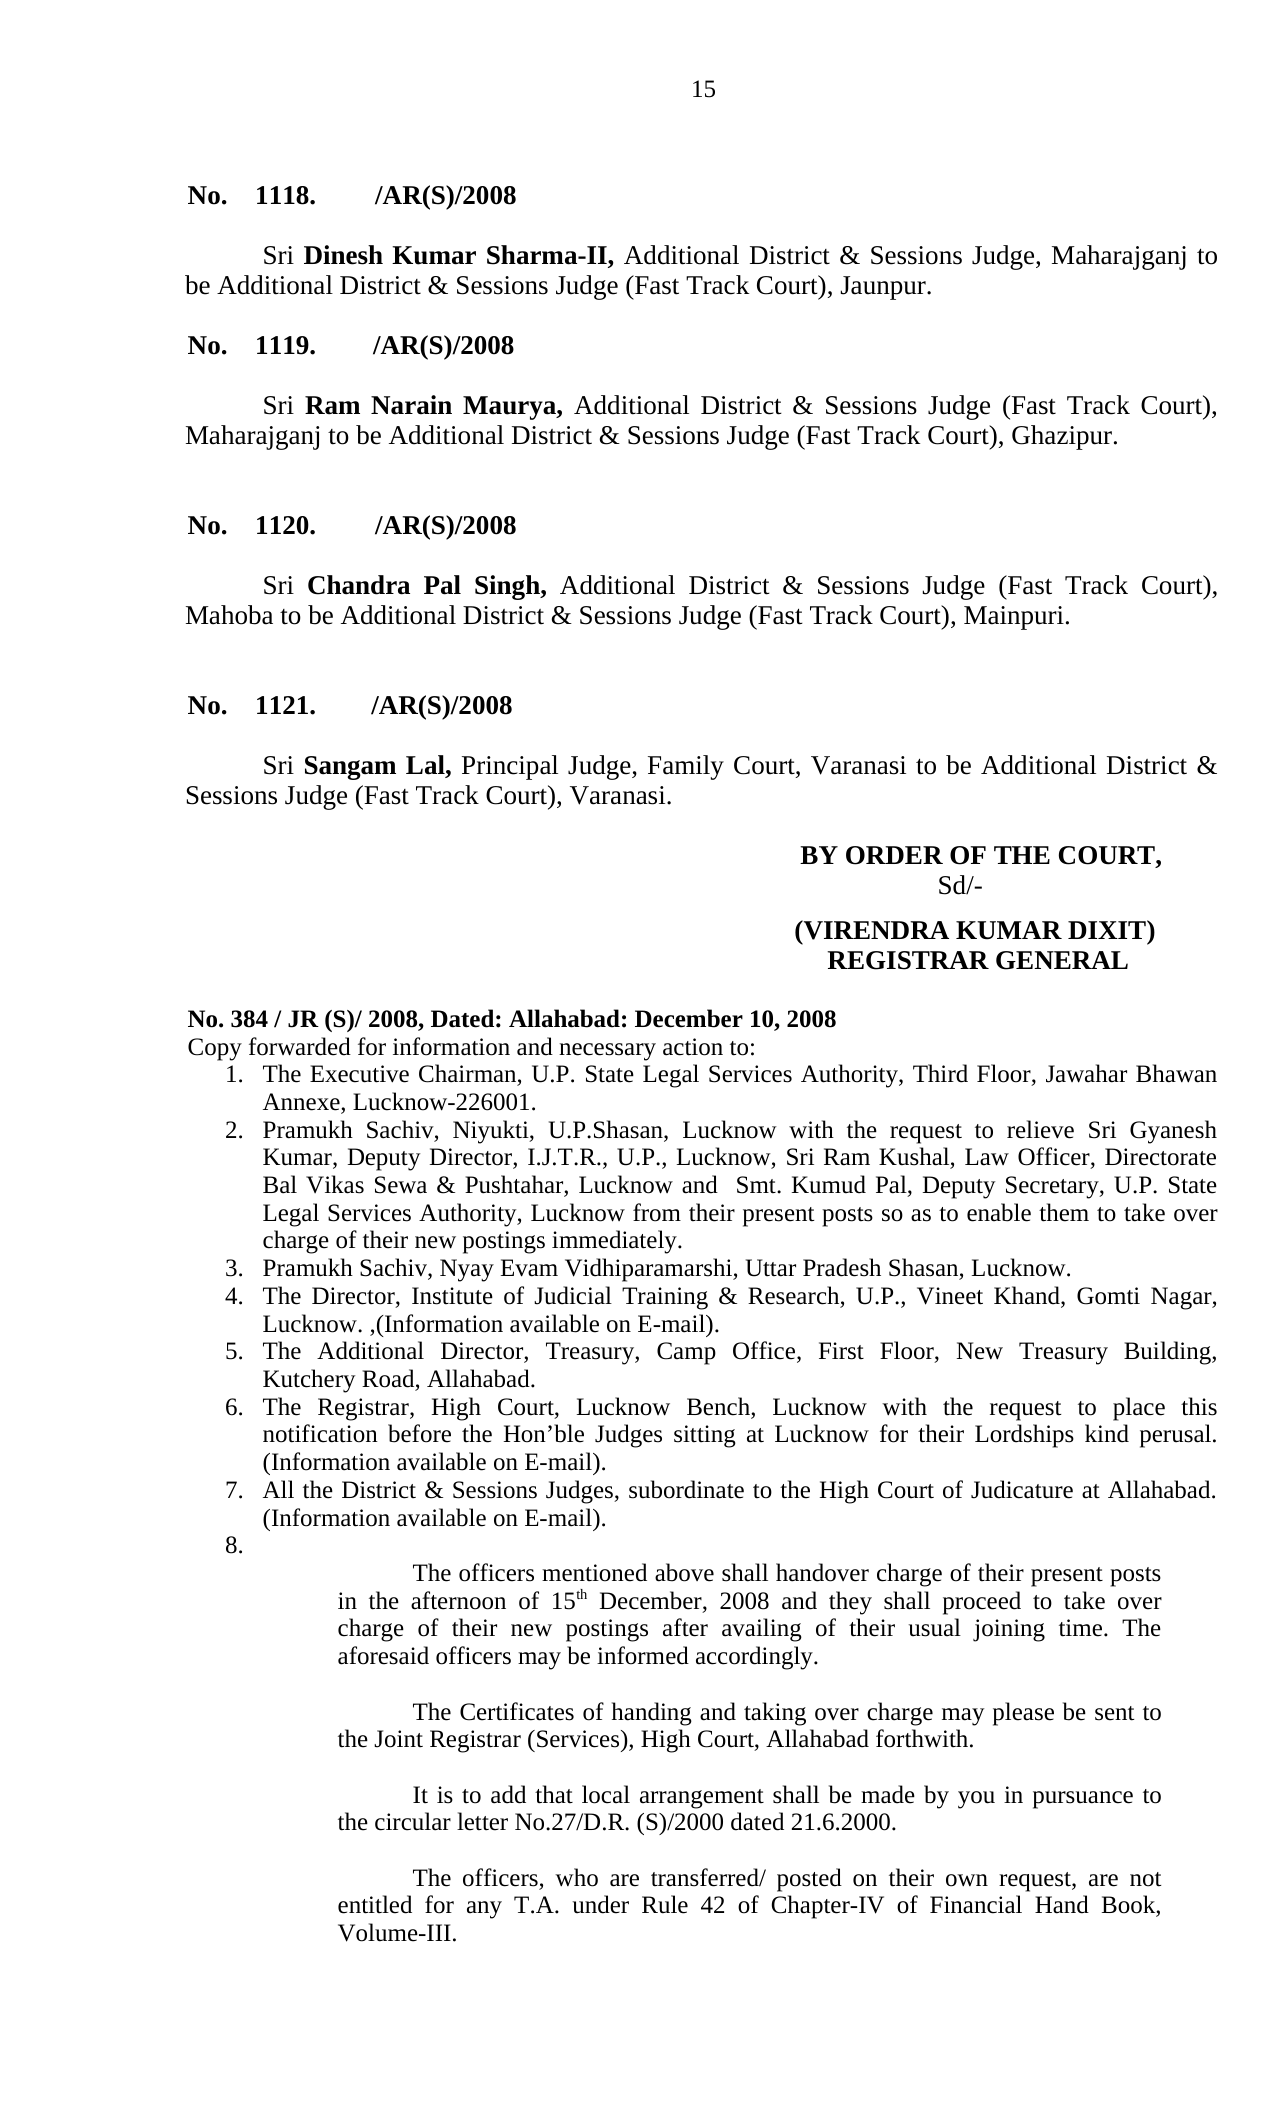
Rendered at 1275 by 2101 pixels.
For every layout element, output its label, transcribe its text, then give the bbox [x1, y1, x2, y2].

list Pramukh Sachiv, Nyay Evam Vidhiparamarshi, Uttar Pradesh Shasan, Lucknow. [225, 1254, 1219, 1282]
text The officers mentioned above shall handover charge of their present posts in the afternoon of 15th December, 2008 and they shall proceed to take over charge of their new postings after availing of their usual joining time. The aforesaid officers may be informed accordingly. [337, 1559, 1162, 1670]
table_header No. [176, 510, 244, 540]
table_header /AR(S)/2008 [360, 690, 545, 720]
table_header [244, 510, 364, 540]
list The Director, Institute of Judicial Training & Research, U.P., Vineet Khand, Gomti Nagar, Lucknow. ,(Information available on E-mail). [225, 1282, 1219, 1337]
table_header No. [176, 690, 244, 720]
text No. 384 / JR (S)/ 2008, Dated: Allahabad: December 10, 2008 [187, 1005, 1219, 1033]
table_header /AR(S)/2008 [364, 510, 543, 540]
table_header [244, 180, 364, 210]
table_header /AR(S)/2008 [362, 330, 539, 360]
table_header No. [176, 330, 244, 360]
text The Certificates of handing and taking over charge may please be sent to the Joint Registrar (Services), High Court, Allahabad forthwith. [337, 1698, 1162, 1753]
text (VIRENDRA KUMAR DIXIT) [187, 915, 1221, 945]
table_header [244, 330, 362, 360]
text BY ORDER OF THE COURT, [637, 840, 1219, 870]
list All the District & Sessions Judges, subordinate to the High Court of Judicature at Allahabad. (Information available on E-mail). [225, 1476, 1219, 1531]
text The officers, who are transferred/ posted on their own request, are not entitled for any T.A. under Rule 42 of Chapter-IV of Financial Hand Book, Volume-III. [300, 1864, 1162, 1947]
text It is to add that local arrangement shall be made by you in pursuance to the circular letter No.27/D.R. (S)/2000 dated 21.6.2000. [337, 1781, 1162, 1836]
list Pramukh Sachiv, Niyukti, U.P.Shasan, Lucknow with the request to relieve Sri Gyanesh Kumar, Deputy Director, I.J.T.R., U.P., Lucknow, Sri Ram Kushal, Law Officer, Directorate Bal Vikas Sewa & Pushtahar, Lucknow and Smt. Kumud Pal, Deputy Secretary, U.P. State Legal Services Authority, Lucknow from their present posts so as to enable them to take over charge of their new postings immediately. [225, 1116, 1219, 1254]
text Sri Chandra Pal Singh, Additional District & Sessions Judge (Fast Track Court), Mahoba to be Additional District & Sessions Judge (Fast Track Court), Mainpuri. [185, 570, 1219, 630]
table_header /AR(S)/2008 [364, 180, 536, 210]
table_header [244, 690, 360, 720]
list The Registrar, High Court, Lucknow Bench, Lucknow with the request to place this notification before the Hon’ble Judges sitting at Lucknow for their Lordships kind perusal. (Information available on E-mail). [225, 1393, 1219, 1476]
list The Additional Director, Treasury, Camp Office, First Floor, New Treasury Building, Kutchery Road, Allahabad. [225, 1337, 1219, 1393]
text Sd/- [712, 870, 1219, 900]
text Copy forwarded for information and necessary action to: [187, 1033, 1219, 1060]
text Sri Dinesh Kumar Sharma-II, Additional District & Sessions Judge, Maharajganj to be Additional District & Sessions Judge (Fast Track Court), Jaunpur. [185, 240, 1219, 300]
list The Executive Chairman, U.P. State Legal Services Authority, Third Floor, Jawahar Bhawan Annexe, Lucknow-226001. [225, 1060, 1219, 1116]
table_header No. [176, 180, 244, 210]
text REGISTRAR GENERAL [637, 945, 1219, 975]
text Sri Ram Narain Maurya, Additional District & Sessions Judge (Fast Track Court), Maharajganj to be Additional District & Sessions Judge (Fast Track Court), Ghazipur. [185, 390, 1219, 450]
text Sri Sangam Lal, Principal Judge, Family Court, Varanasi to be Additional District & Sessions Judge (Fast Track Court), Varanasi. [185, 750, 1219, 810]
